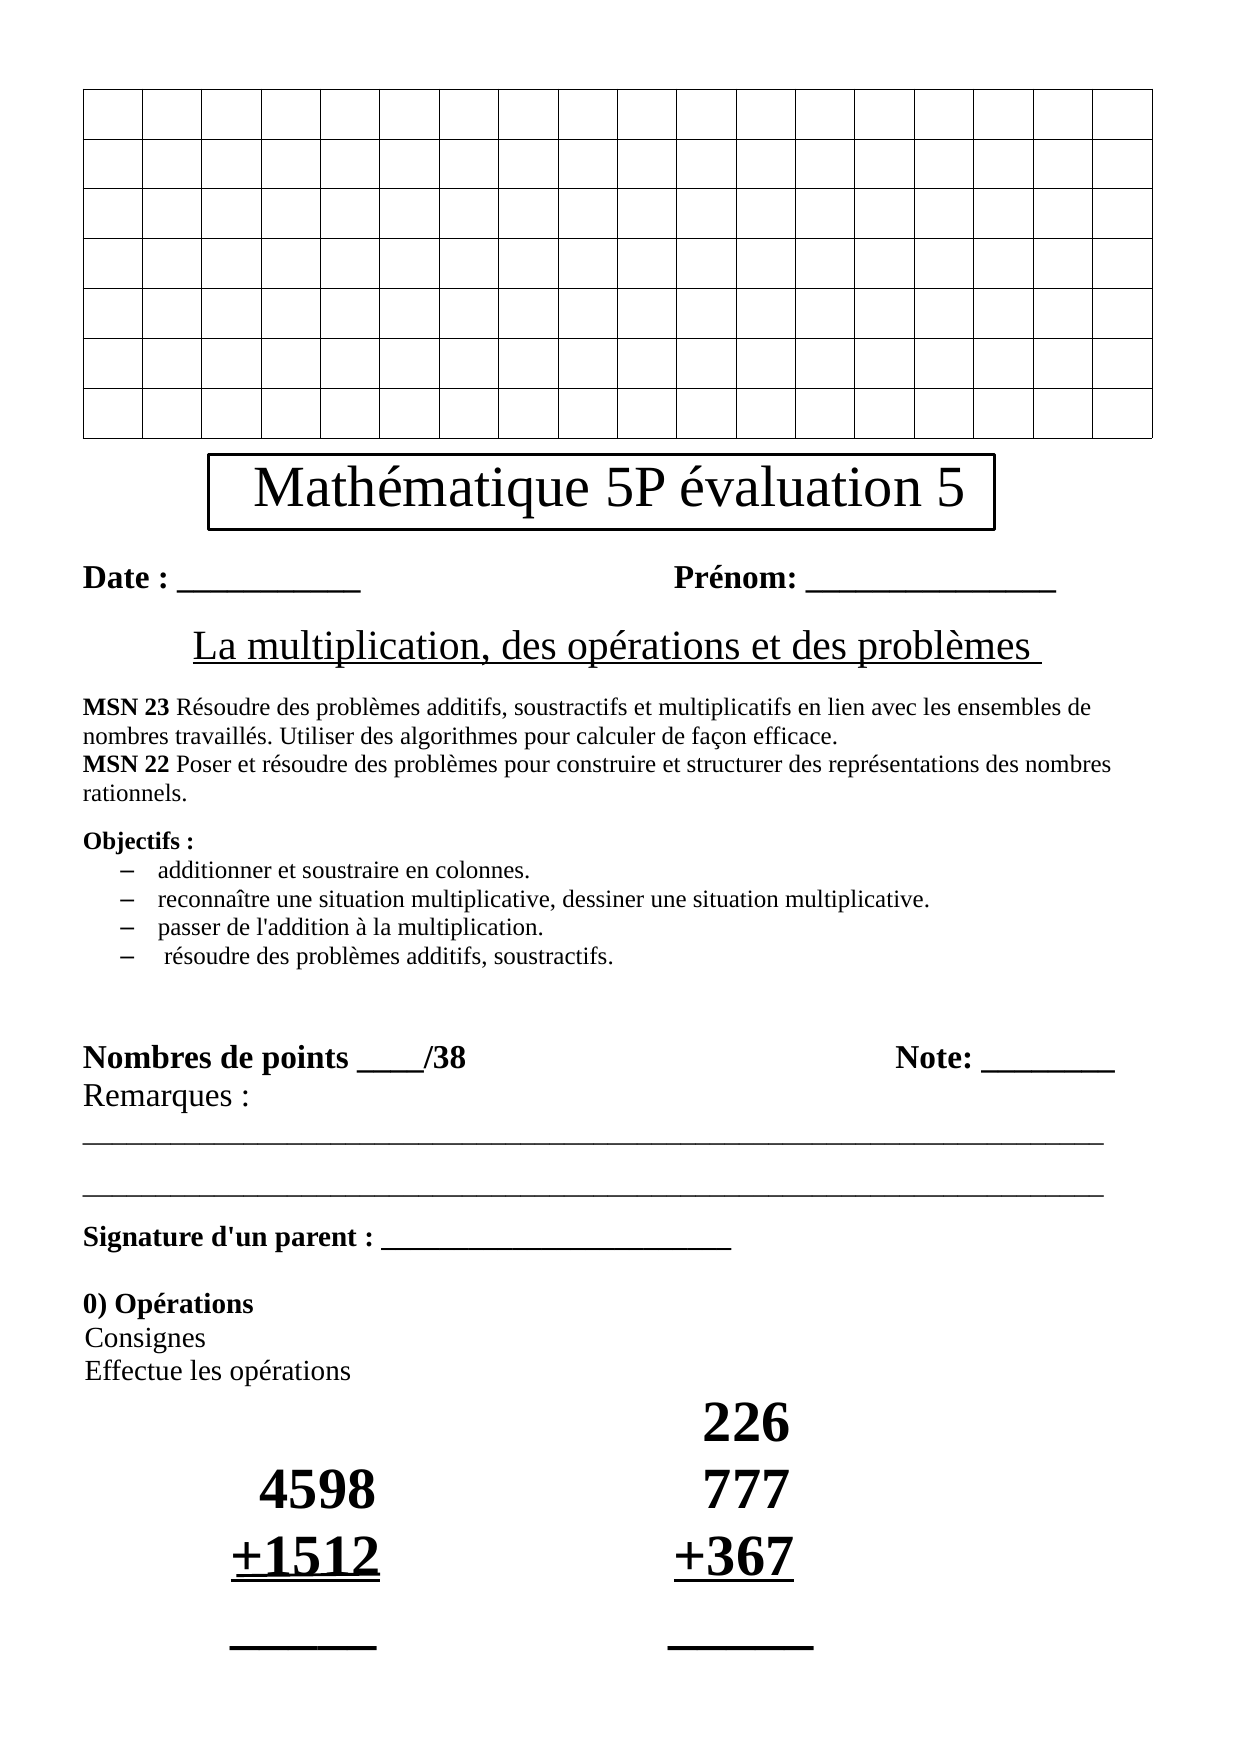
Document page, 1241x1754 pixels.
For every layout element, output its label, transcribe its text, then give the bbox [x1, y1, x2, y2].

table_cell [1034, 140, 1092, 188]
list passer de l'addition à la multiplication. [120, 912, 1152, 941]
table_cell [618, 289, 676, 338]
table_cell [84, 239, 142, 288]
table_cell [915, 90, 973, 138]
table_cell [1093, 189, 1152, 238]
table_cell [618, 389, 676, 438]
table_cell [440, 189, 498, 238]
table_cell [559, 389, 617, 438]
table_cell [559, 189, 617, 238]
table_cell [855, 189, 914, 238]
table_cell [796, 289, 854, 338]
table_cell [974, 239, 1033, 288]
table_cell [559, 339, 617, 388]
text MSN 23 Résoudre des problèmes additifs, soustractifs et multiplicatifs en lien avec les ensembles de nombres travaillés. Utiliser des algorithmes pour calculer de façon efficace. [83, 692, 1152, 749]
text 226 [83, 1387, 1152, 1454]
text Signature d'un parent : ________________________ [83, 1219, 1152, 1253]
table_cell [262, 90, 320, 138]
table_cell [202, 339, 261, 388]
table_cell [380, 90, 439, 138]
table_cell [974, 289, 1033, 338]
text 0) Opérations [83, 1286, 1152, 1320]
table_cell [974, 389, 1033, 438]
table_cell [143, 239, 201, 288]
table_cell [915, 189, 973, 238]
table_cell [737, 189, 795, 238]
table_cell [143, 289, 201, 338]
table_cell [974, 189, 1033, 238]
text Remarques : [83, 1075, 1152, 1114]
text MSN 22 Poser et résoudre des problèmes pour construire et structurer des représentations des nombres rationnels. [83, 749, 1152, 807]
table_cell [796, 90, 854, 138]
table_cell [1093, 339, 1152, 388]
table_cell [143, 389, 201, 438]
table_cell [1093, 140, 1152, 188]
list Consignes [84, 1320, 1152, 1353]
table_cell [499, 239, 558, 288]
table_cell [321, 339, 379, 388]
table_cell [262, 289, 320, 338]
table_cell [855, 389, 914, 438]
table_cell [202, 289, 261, 338]
table_cell [855, 239, 914, 288]
table_cell [915, 239, 973, 288]
table_cell [84, 389, 142, 438]
text ______________________________________________________________________ [83, 1166, 1152, 1200]
table_cell [618, 140, 676, 188]
table_cell [559, 289, 617, 338]
table_cell [84, 90, 142, 138]
table_cell [1093, 239, 1152, 288]
table_cell [84, 339, 142, 388]
table_cell [380, 140, 439, 188]
table_cell [380, 289, 439, 338]
table_cell [143, 339, 201, 388]
table_cell [143, 90, 201, 138]
table_cell [677, 140, 736, 188]
table_cell [1034, 389, 1092, 438]
table_cell [677, 189, 736, 238]
text Mathématique 5P évaluation 5 [83, 452, 1152, 519]
table_cell [380, 339, 439, 388]
table_cell [499, 90, 558, 138]
table_cell [796, 339, 854, 388]
table_cell [1093, 289, 1152, 338]
table_cell [974, 90, 1033, 138]
table_cell [855, 90, 914, 138]
table_cell [1034, 90, 1092, 138]
text _____ _____ [83, 1588, 1152, 1655]
text Objectifs : [83, 826, 1152, 855]
table_cell [84, 140, 142, 188]
table_cell [262, 140, 320, 188]
table_cell [1093, 389, 1152, 438]
table_cell [143, 140, 201, 188]
table_cell [559, 140, 617, 188]
table_cell [380, 239, 439, 288]
table_cell [202, 389, 261, 438]
table_cell [321, 289, 379, 338]
list reconnaître une situation multiplicative, dessiner une situation multiplicative. [120, 884, 1152, 912]
table_cell [559, 239, 617, 288]
table_cell [796, 140, 854, 188]
table_cell [84, 189, 142, 238]
table_cell [618, 189, 676, 238]
table_cell [915, 339, 973, 388]
list Effectue les opérations [84, 1353, 1152, 1387]
table_cell [262, 239, 320, 288]
table_cell [262, 189, 320, 238]
table_cell [440, 90, 498, 138]
table_cell [262, 339, 320, 388]
text Nombres de points ____/38 Note: ________ [83, 1037, 1152, 1075]
table_cell [855, 289, 914, 338]
table_cell [321, 90, 379, 138]
table_cell [618, 90, 676, 138]
table_cell [202, 90, 261, 138]
text +1512 +367 [83, 1521, 1152, 1588]
table_cell [915, 140, 973, 188]
table_cell [618, 339, 676, 388]
table_cell [618, 239, 676, 288]
table_cell [321, 239, 379, 288]
list résoudre des problèmes additifs, soustractifs. [120, 941, 1152, 970]
table_cell [737, 289, 795, 338]
table_cell [202, 239, 261, 288]
table_cell [202, 189, 261, 238]
table_cell [440, 389, 498, 438]
table_cell [1034, 339, 1092, 388]
table_cell [974, 140, 1033, 188]
table_cell [737, 90, 795, 138]
table_cell [1034, 239, 1092, 288]
table_cell [559, 90, 617, 138]
table_cell [1034, 189, 1092, 238]
table_cell [321, 189, 379, 238]
table_cell [974, 339, 1033, 388]
text La multiplication, des opérations et des problèmes [83, 620, 1152, 668]
table_cell [855, 140, 914, 188]
table_cell [440, 239, 498, 288]
table_cell [499, 140, 558, 188]
table_cell [380, 389, 439, 438]
table_cell [737, 140, 795, 188]
table_cell [440, 289, 498, 338]
table_cell [321, 140, 379, 188]
table_cell [677, 239, 736, 288]
table_cell [440, 339, 498, 388]
table_cell [796, 189, 854, 238]
table_cell [855, 339, 914, 388]
table_cell [796, 239, 854, 288]
table_cell [262, 389, 320, 438]
table_cell [440, 140, 498, 188]
table_cell [202, 140, 261, 188]
table_cell [915, 289, 973, 338]
list additionner et soustraire en colonnes. [120, 855, 1152, 884]
table_cell [737, 389, 795, 438]
table_cell [499, 289, 558, 338]
table_cell [737, 239, 795, 288]
table_cell [677, 90, 736, 138]
table_cell [1093, 90, 1152, 138]
table_cell [380, 189, 439, 238]
table_cell [499, 189, 558, 238]
table_cell [737, 339, 795, 388]
table_cell [499, 339, 558, 388]
table_cell [677, 339, 736, 388]
table_cell [143, 189, 201, 238]
table_cell [677, 389, 736, 438]
text Date : ___________ Prénom: _______________ [83, 558, 1152, 596]
table_cell [321, 389, 379, 438]
table_cell [915, 389, 973, 438]
table_cell [677, 289, 736, 338]
table_cell [796, 389, 854, 438]
table_cell [499, 389, 558, 438]
text 4598 777 [83, 1454, 1152, 1521]
table_cell [1034, 289, 1092, 338]
text ______________________________________________________________________ [83, 1114, 1152, 1147]
table_cell [84, 289, 142, 338]
